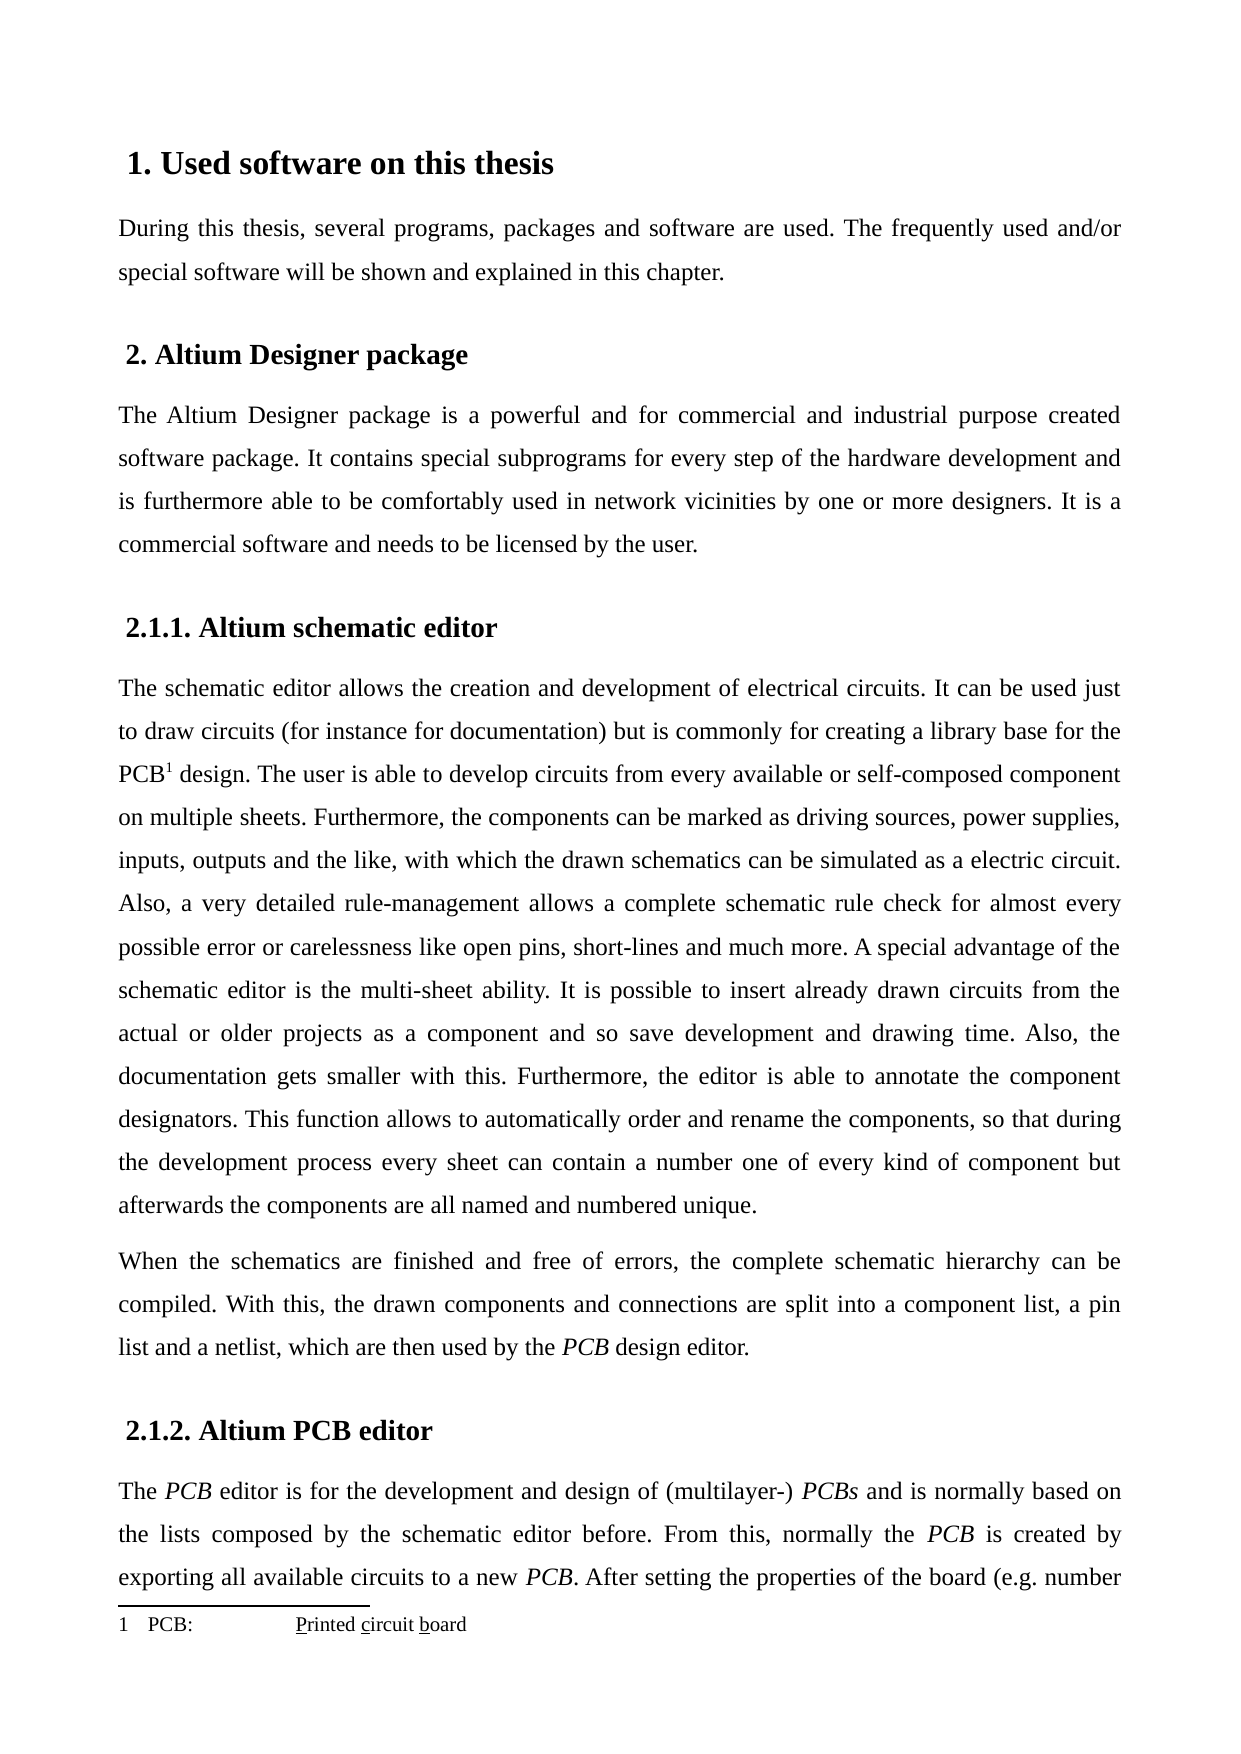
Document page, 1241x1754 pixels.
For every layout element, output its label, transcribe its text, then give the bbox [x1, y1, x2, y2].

subtitle Altium PCB editor [118, 1413, 1122, 1446]
text During this thesis, several programs, packages and software are used. The frequently used and/or special software will be shown and explained in this chapter. [118, 213, 1122, 285]
text The PCB editor is for the development and design of (multilayer-) PCBs and is normally based on the lists composed by the schematic editor before. From this, normally the PCB is created by exporting all available circuits to a new PCB. After setting the properties of the board (e.g. number [118, 1476, 1122, 1591]
text PCB: Printed circuit board [118, 1612, 1122, 1636]
text When the schematics are finished and free of errors, the complete schematic hierarchy can be compiled. With this, the drawn components and connections are split into a component list, a pin list and a netlist, which are then used by the PCB design editor. [118, 1246, 1122, 1361]
subtitle Altium Designer package [118, 337, 1122, 371]
subtitle Used software on this thesis [118, 143, 1122, 182]
text The schematic editor allows the creation and development of electrical circuits. It can be used just to draw circuits (for instance for documentation) but is commonly for creating a library base for the PCB design. The user is able to develop circuits from every available or self-composed component on multiple sheets. Furthermore, the components can be marked as driving sources, power supplies, inputs, outputs and the like, with which the drawn schematics can be simulated as a electric circuit. Also, a very detailed rule-management allows a complete schematic rule check for almost every possible error or carelessness like open pins, short-lines and much more. A special advantage of the schematic editor is the multi-sheet ability. It is possible to insert already drawn circuits from the actual or older projects as a component and so save development and drawing time. Also, the documentation gets smaller with this. Furthermore, the editor is able to annotate the component designators. This function allows to automatically order and rename the components, so that during the development process every sheet can contain a number one of every kind of component but afterwards the components are all named and numbered unique. [118, 673, 1122, 1219]
subtitle Altium schematic editor [118, 610, 1122, 644]
text The Altium Designer package is a powerful and for commercial and industrial purpose created software package. It contains special subprograms for every step of the hardware development and is furthermore able to be comfortably used in network vicinities by one or more designers. It is a commercial software and needs to be licensed by the user. [118, 400, 1122, 558]
